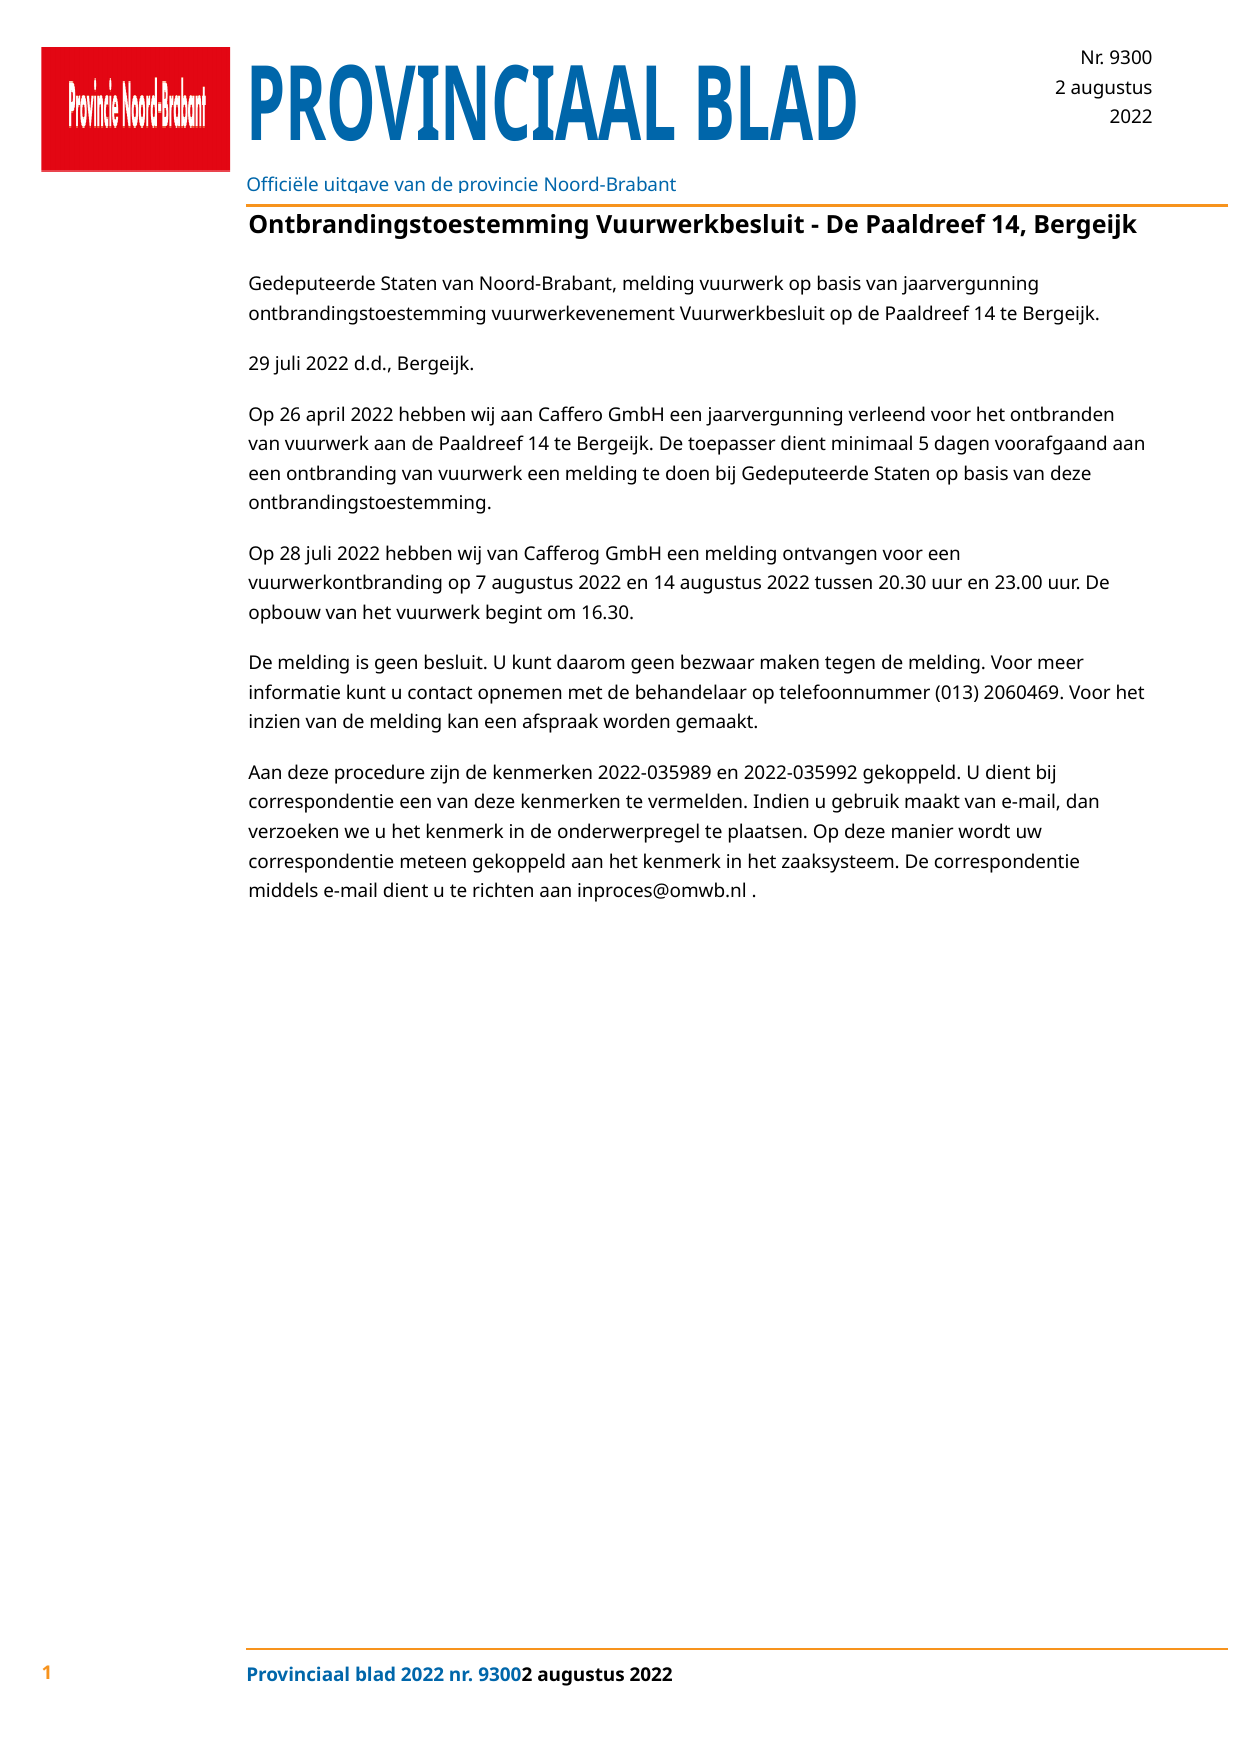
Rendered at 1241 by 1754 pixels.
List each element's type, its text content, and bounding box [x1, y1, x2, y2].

text Op 28 juli 2022 hebben wij van Cafferog GmbH een melding ontvangen voor een vuurwerkontbranding op 7 augustus 2022 en 14 augustus 2022 tussen 20.30 uur en 23.00 uur. De opbouw van het vuurwerk begint om 16.30. [248, 540, 1152, 625]
text Gedeputeerde Staten van Noord-Brabant, melding vuurwerk op basis van jaarvergunning ontbrandingstoestemming vuurwerkevenement Vuurwerkbesluit op de Paaldreef 14 te Bergeijk. [248, 270, 1152, 326]
picture [41, 47, 231, 172]
text Op 26 april 2022 hebben wij aan Caffero GmbH een jaarvergunning verleend voor het ontbranden van vuurwerk aan de Paaldreef 14 te Bergeijk. De toepasser dient minimaal 5 dagen voorafgaand aan een ontbranding van vuurwerk een melding te doen bij Gedeputeerde Staten op basis van deze ontbrandingstoestemming. [248, 401, 1152, 515]
text De melding is geen besluit. U kunt daarom geen bezwaar maken tegen de melding. Voor meer informatie kunt u contact opnemen met de behandelaar op telefoonnummer (013) 2060469. Voor het inzien van de melding kan een afspraak worden gemaakt. [248, 649, 1152, 734]
text Ontbrandingstoestemming Vuurwerkbesluit - De Paaldreef 14, Bergeijk [248, 207, 1152, 241]
text Aan deze procedure zijn de kenmerken 2022-035989 en 2022-035992 gekoppeld. U dient bij correspondentie een van deze kenmerken te vermelden. Indien u gebruik maakt van e-mail, dan verzoeken we u het kenmerk in de onderwerpregel te plaatsen. Op deze manier wordt uw correspondentie meteen gekoppeld aan het kenmerk in het zaaksysteem. De correspondentie middels e-mail dient u te richten aan inproces@omwb.nl . [248, 759, 1152, 903]
text 29 juli 2022 d.d., Bergeijk. [248, 350, 1152, 376]
